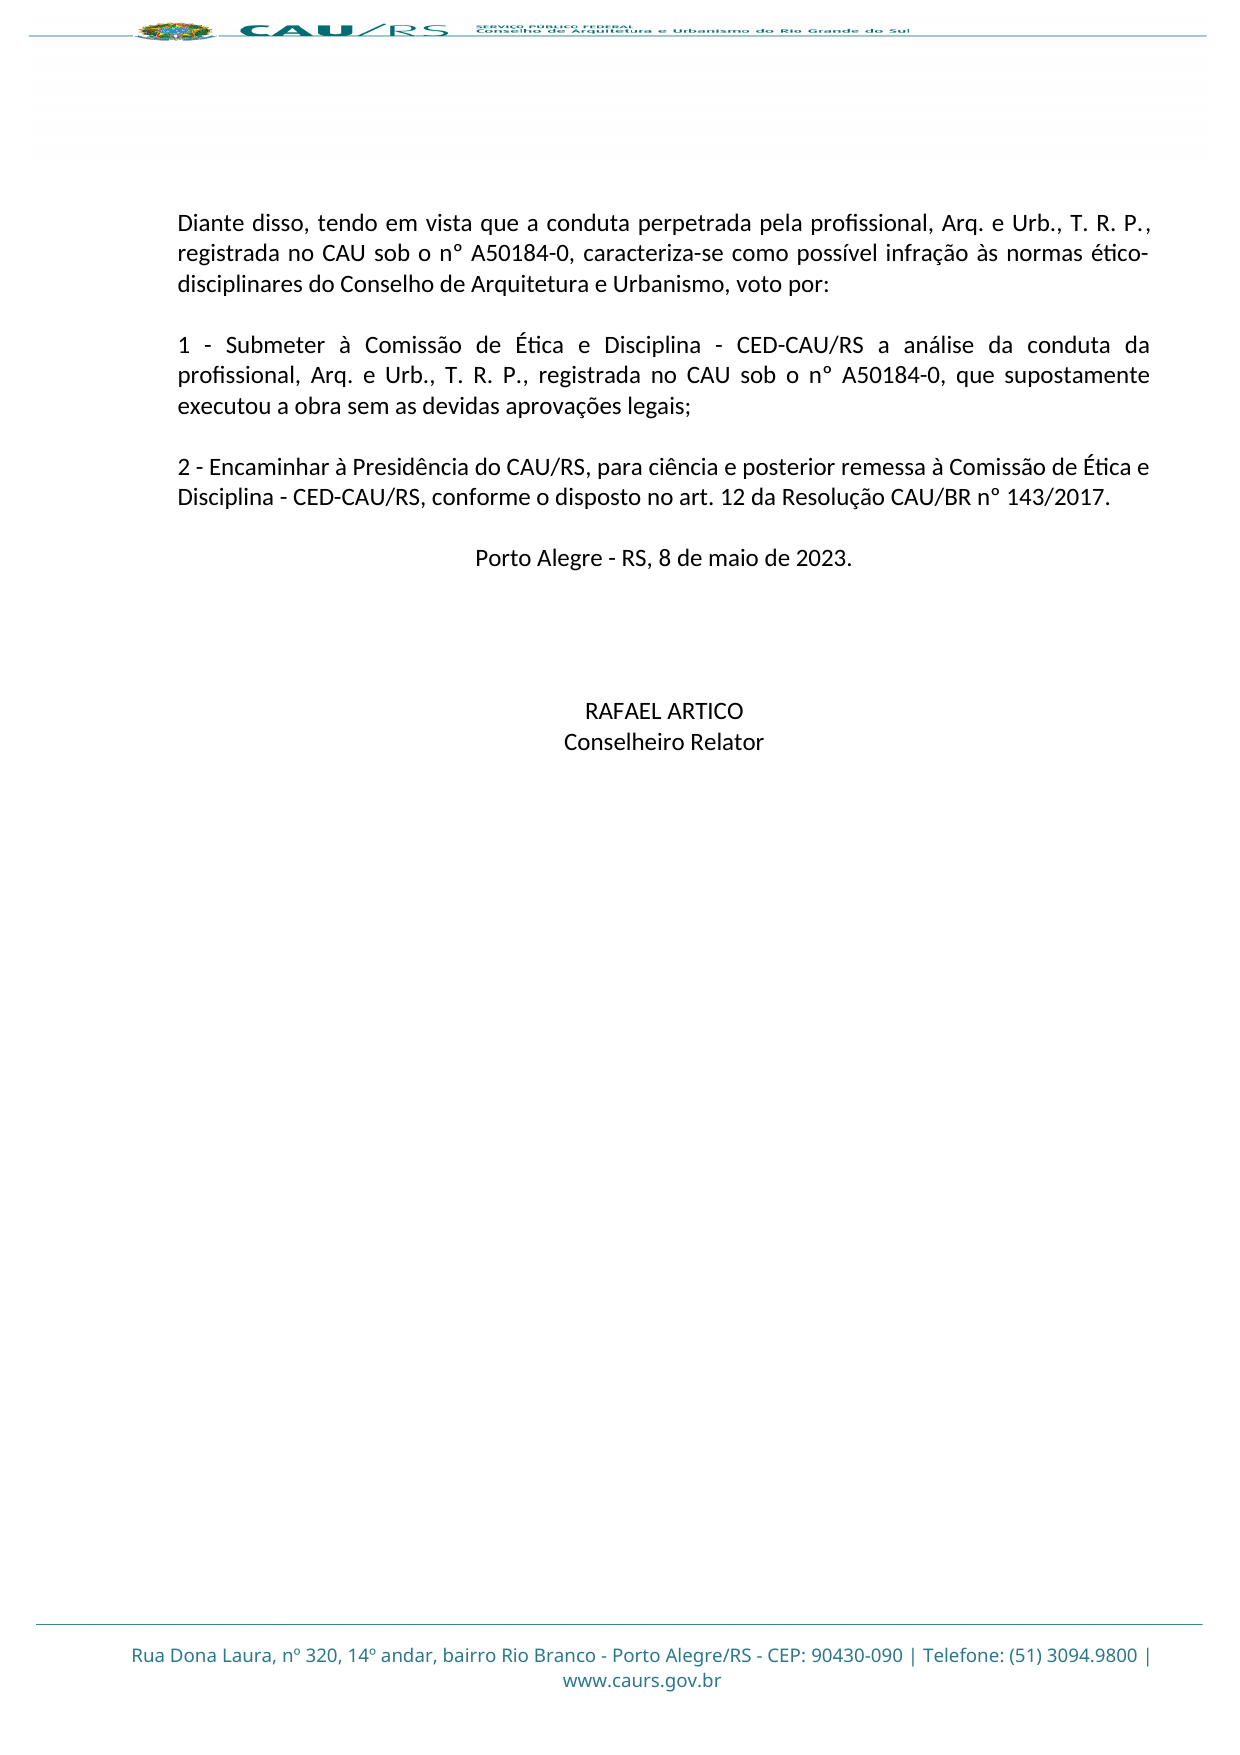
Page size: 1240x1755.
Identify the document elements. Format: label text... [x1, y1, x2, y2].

text 2 - Encaminhar à Presidência do CAU/RS, para ciência e posterior remessa à Comissão de Ética e Disciplina - CED-CAU/RS, conforme o disposto no art. 12 da Resolução CAU/BR nº 143/2017. [177, 451, 1151, 512]
text Conselheiro Relator [177, 726, 1151, 756]
text Porto Alegre - RS, 8 de maio de 2023. [177, 542, 1151, 573]
text 1 - Submeter à Comissão de Ética e Disciplina - CED-CAU/RS a análise da conduta da profissional, Arq. e Urb., T. R. P., registrada no CAU sob o nº A50184-0, que supostamente executou a obra sem as devidas aprovações legais; [177, 329, 1151, 420]
text RAFAEL ARTICO [177, 695, 1151, 726]
text Diante disso, tendo em vista que a conduta perpetrada pela profissional, Arq. e Urb., T. R. P., registrada no CAU sob o nº A50184-0, caracteriza-se como possível infração às normas ético-disciplinares do Conselho de Arquitetura e Urbanismo, voto por: [177, 207, 1151, 298]
